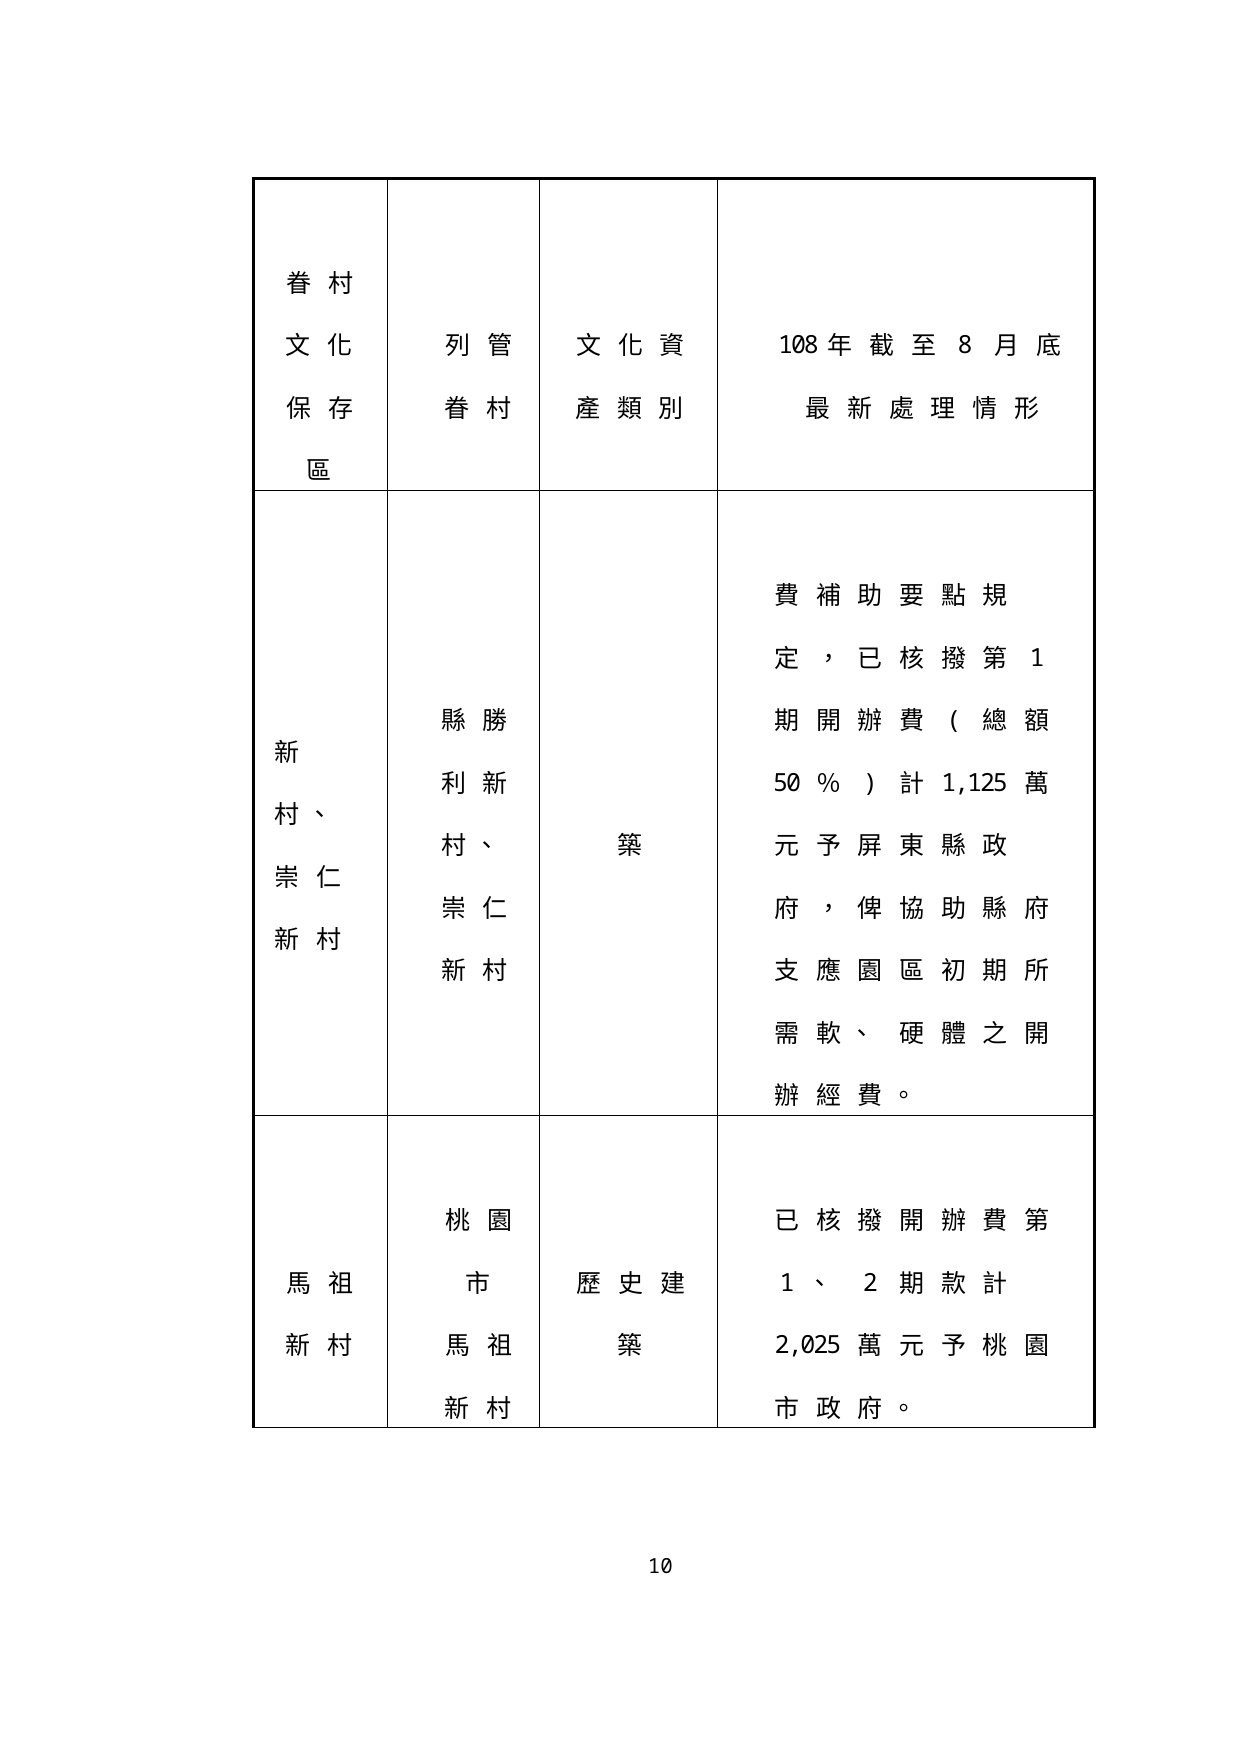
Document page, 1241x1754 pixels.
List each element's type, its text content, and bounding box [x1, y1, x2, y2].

table_cell 桃園市 馬祖新村 [388, 1116, 539, 1427]
table_cell 馬祖新村 [255, 1116, 387, 1427]
table_header 眷村文化 保存區 [255, 180, 387, 490]
table_cell 築 [540, 491, 717, 1115]
table_cell 縣勝利新村、崇仁新村 [388, 491, 539, 1115]
table_cell 新村、崇仁新村 [255, 491, 387, 1115]
table_cell 費補助要點規定，已核撥第1期開辦費(總額50％)計1,125萬元予屏東縣政府，俾協助縣府支應園區初期所需軟、硬體之開辦經費。 [718, 491, 1093, 1115]
table_header 列管眷村 [388, 180, 539, 490]
table_cell 已核撥開辦費第1、2期款計2,025萬元予桃園市政府。 [718, 1116, 1093, 1427]
table_header 108年截至8月底最新處理情形 [718, 180, 1093, 490]
table_header 文化資產類別 [540, 180, 717, 490]
table_cell 歷史建築 [540, 1116, 717, 1427]
